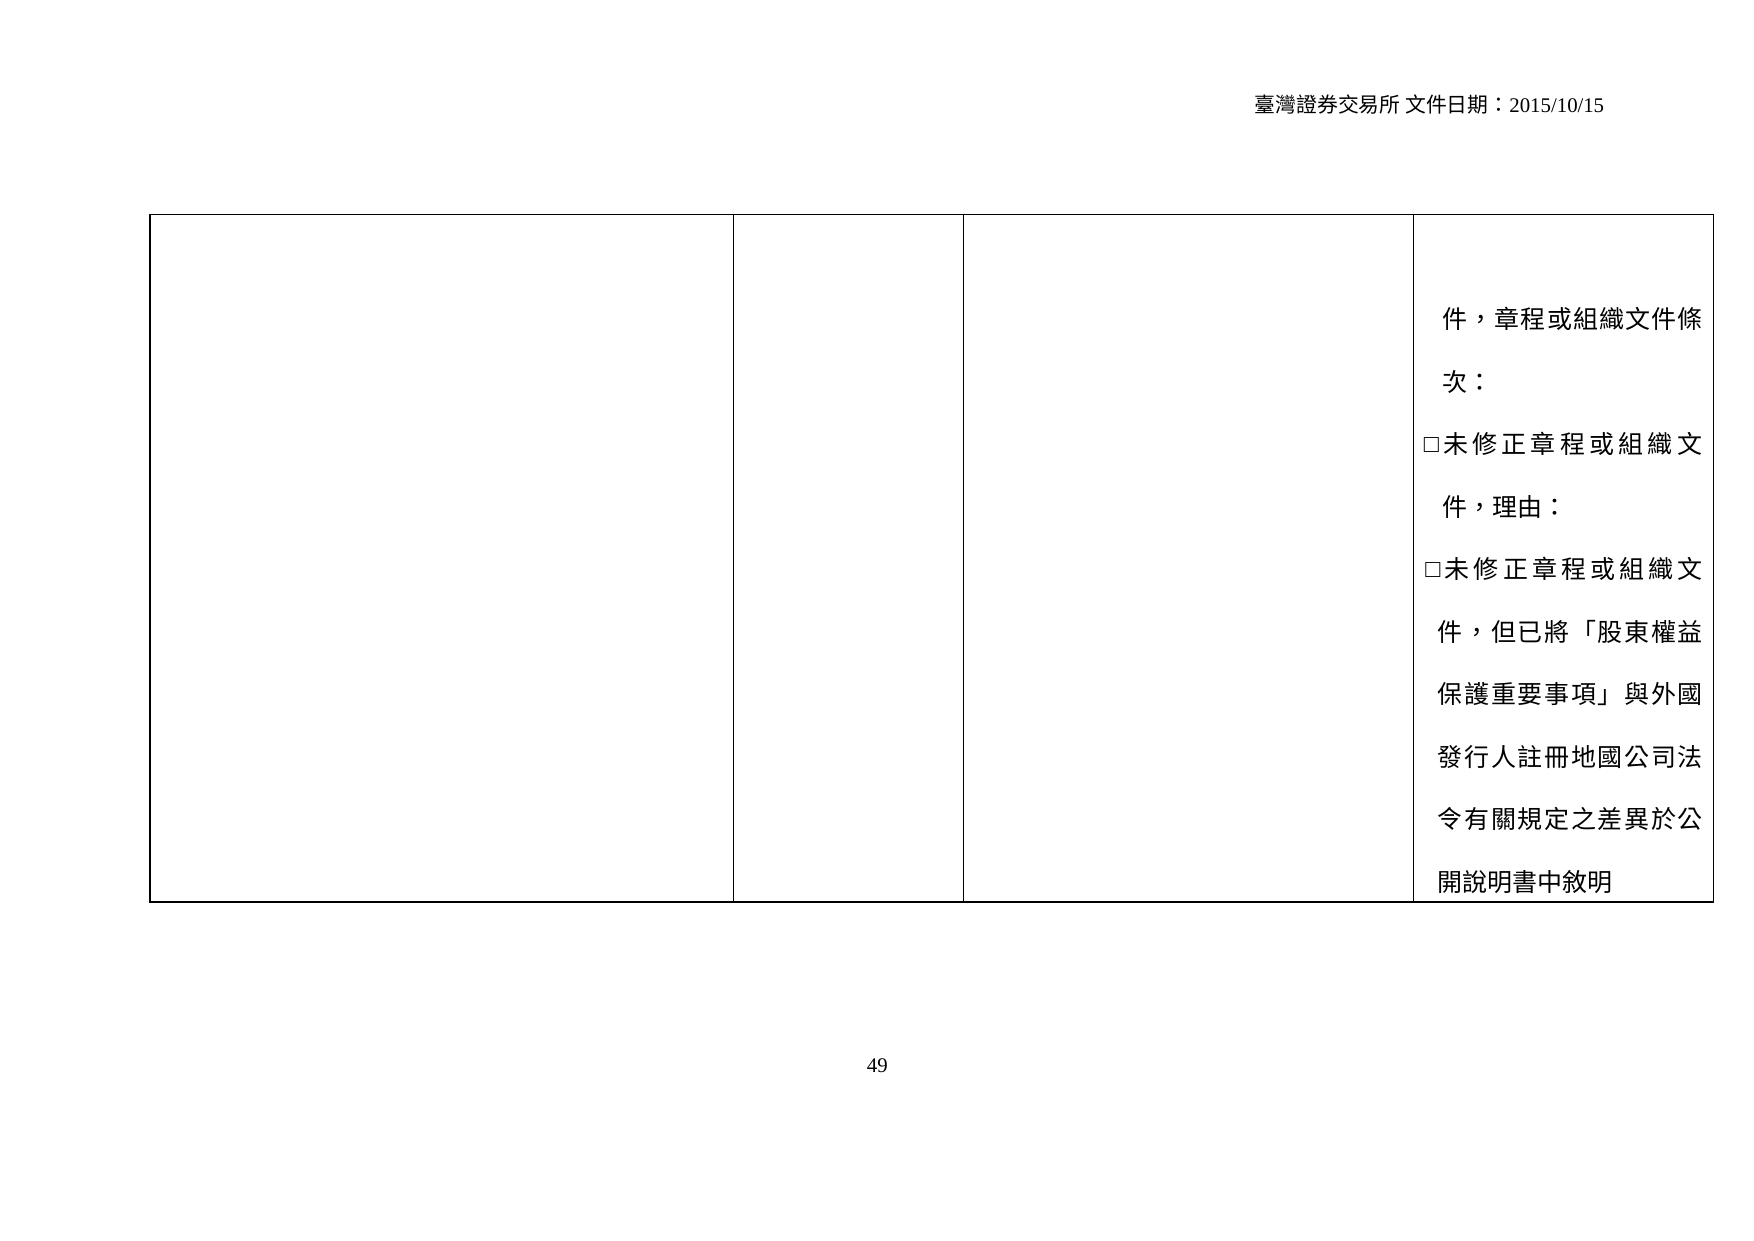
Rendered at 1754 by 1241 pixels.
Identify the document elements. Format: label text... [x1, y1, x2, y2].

table_cell [151, 215, 733, 901]
table_cell [734, 215, 963, 901]
table_cell 件，章程或組織文件條次： □未修正章程或組織文件，理由： □未修正章程或組織文件，但已將「股東權益保護重要事項」與外國發行人註冊地國公司法令有關規定之差異於公開說明書中敘明 [1414, 215, 1713, 901]
table_cell [964, 215, 1413, 901]
